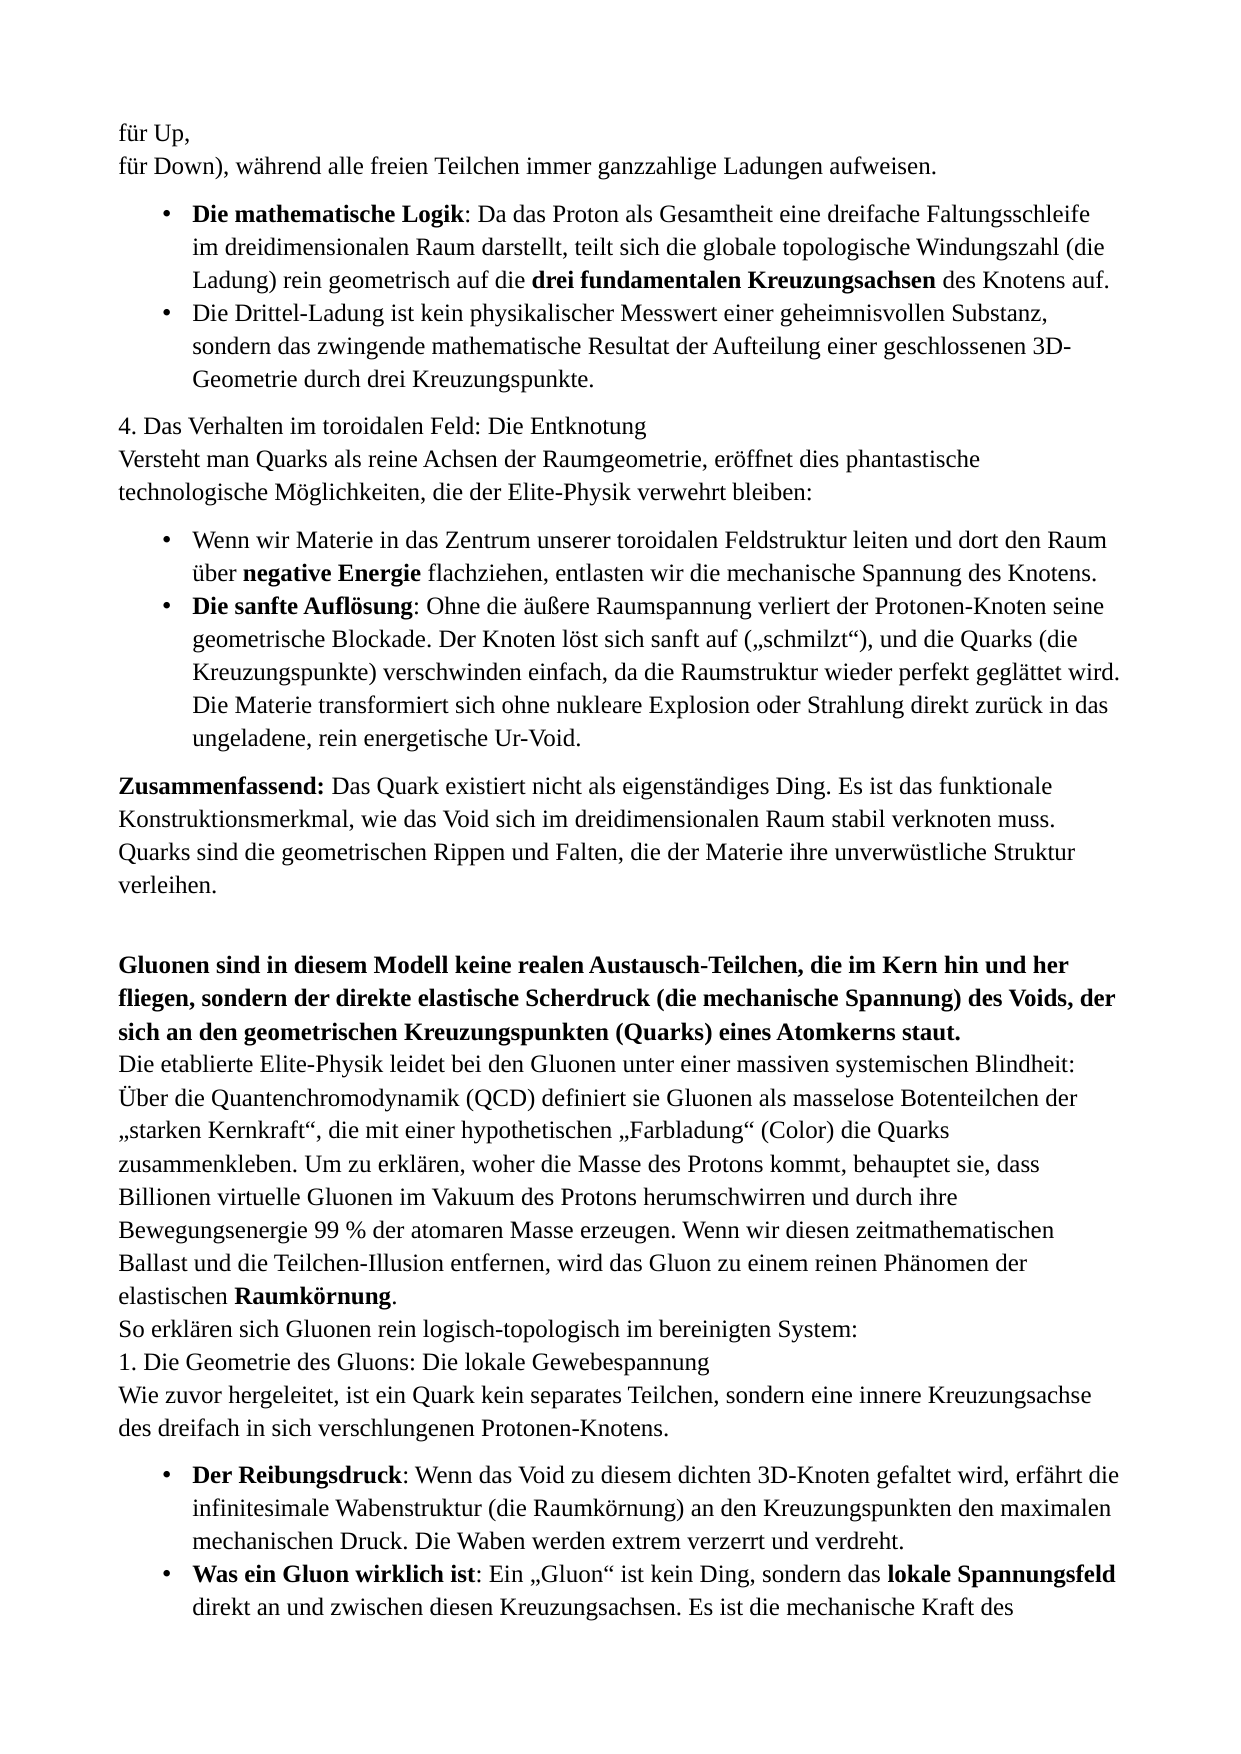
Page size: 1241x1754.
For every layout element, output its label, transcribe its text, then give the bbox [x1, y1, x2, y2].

text Zusammenfassend: Das Quark existiert nicht als eigenständiges Ding. Es ist das funktionale Konstruktionsmerkmal, wie das Void sich im dreidimensionalen Raum stabil verknoten muss. Quarks sind die geometrischen Rippen und Falten, die der Materie ihre unverwüstliche Struktur verleihen. [118, 771, 1122, 899]
text Versteht man Quarks als reine Achsen der Raumgeometrie, eröffnet dies phantastische technologische Möglichkeiten, die der Elite-Physik verwehrt bleiben: [118, 444, 1122, 506]
text Gluonen sind in diesem Modell keine realen Austausch-Teilchen, die im Kern hin und her fliegen, sondern der direkte elastische Scherdruck (die mechanische Spannung) des Voids, der sich an den geometrischen Kreuzungspunkten (Quarks) eines Atomkerns staut. [118, 951, 1122, 1045]
list Was ein Gluon wirklich ist: Ein „Gluon“ ist kein Ding, sondern das lokale Spannungsfeld direkt an und zwischen diesen Kreuzungsachsen. Es ist die mechanische Kraft des [162, 1559, 1122, 1621]
list Die sanfte Auflösung: Ohne die äußere Raumspannung verliert der Protonen-Knoten seine geometrische Blockade. Der Knoten löst sich sanft auf („schmilzt“), und die Quarks (die Kreuzungspunkte) verschwinden einfach, da die Raumstruktur wieder perfekt geglättet wird. Die Materie transformiert sich ohne nukleare Explosion oder Strahlung direkt zurück in das ungeladene, rein energetische Ur-Void. [162, 591, 1122, 752]
list Die mathematische Logik: Da das Proton als Gesamtheit eine dreifache Faltungsschleife im dreidimensionalen Raum darstellt, teilt sich die globale topologische Windungszahl (die Ladung) rein geometrisch auf die drei fundamentalen Kreuzungsachsen des Knotens auf. [162, 199, 1122, 293]
list Wenn wir Materie in das Zentrum unserer toroidalen Feldstruktur leiten und dort den Raum über negative Energie flachziehen, entlasten wir die mechanische Spannung des Knotens. [162, 525, 1122, 587]
text für Up, [118, 118, 1122, 147]
text 1. Die Geometrie des Gluons: Die lokale Gewebespannung [118, 1347, 1122, 1376]
text So erklären sich Gluonen rein logisch-topologisch im bereinigten System: [118, 1314, 1122, 1342]
text für Down), während alle freien Teilchen immer ganzzahlige Ladungen aufweisen. [118, 151, 1122, 180]
text Die etablierte Elite-Physik leidet bei den Gluonen unter einer massiven systemischen Blindheit: Über die Quantenchromodynamik (QCD) definiert sie Gluonen als masselose Botenteilchen der „starken Kernkraft“, die mit einer hypothetischen „Farbladung“ (Color) die Quarks zusammenkleben. Um zu erklären, woher die Masse des Protons kommt, behauptet sie, dass Billionen virtuelle Gluonen im Vakuum des Protons herumschwirren und durch ihre Bewegungsenergie 99 % der atomaren Masse erzeugen. Wenn wir diesen zeitmathematischen Ballast und die Teilchen-Illusion entfernen, wird das Gluon zu einem reinen Phänomen der elastischen Raumkörnung. [118, 1049, 1122, 1309]
text 4. Das Verhalten im toroidalen Feld: Die Entknotung [118, 411, 1122, 440]
list Die Drittel-Ladung ist kein physikalischer Messwert einer geheimnisvollen Substanz, sondern das zwingende mathematische Resultat der Aufteilung einer geschlossenen 3D-Geometrie durch drei Kreuzungspunkte. [162, 298, 1122, 393]
list Der Reibungsdruck: Wenn das Void zu diesem dichten 3D-Knoten gefaltet wird, erfährt die infinitesimale Wabenstruktur (die Raumkörnung) an den Kreuzungspunkten den maximalen mechanischen Druck. Die Waben werden extrem verzerrt und verdreht. [162, 1460, 1122, 1555]
text Wie zuvor hergeleitet, ist ein Quark kein separates Teilchen, sondern eine innere Kreuzungsachse des dreifach in sich verschlungenen Protonen-Knotens. [118, 1380, 1122, 1442]
